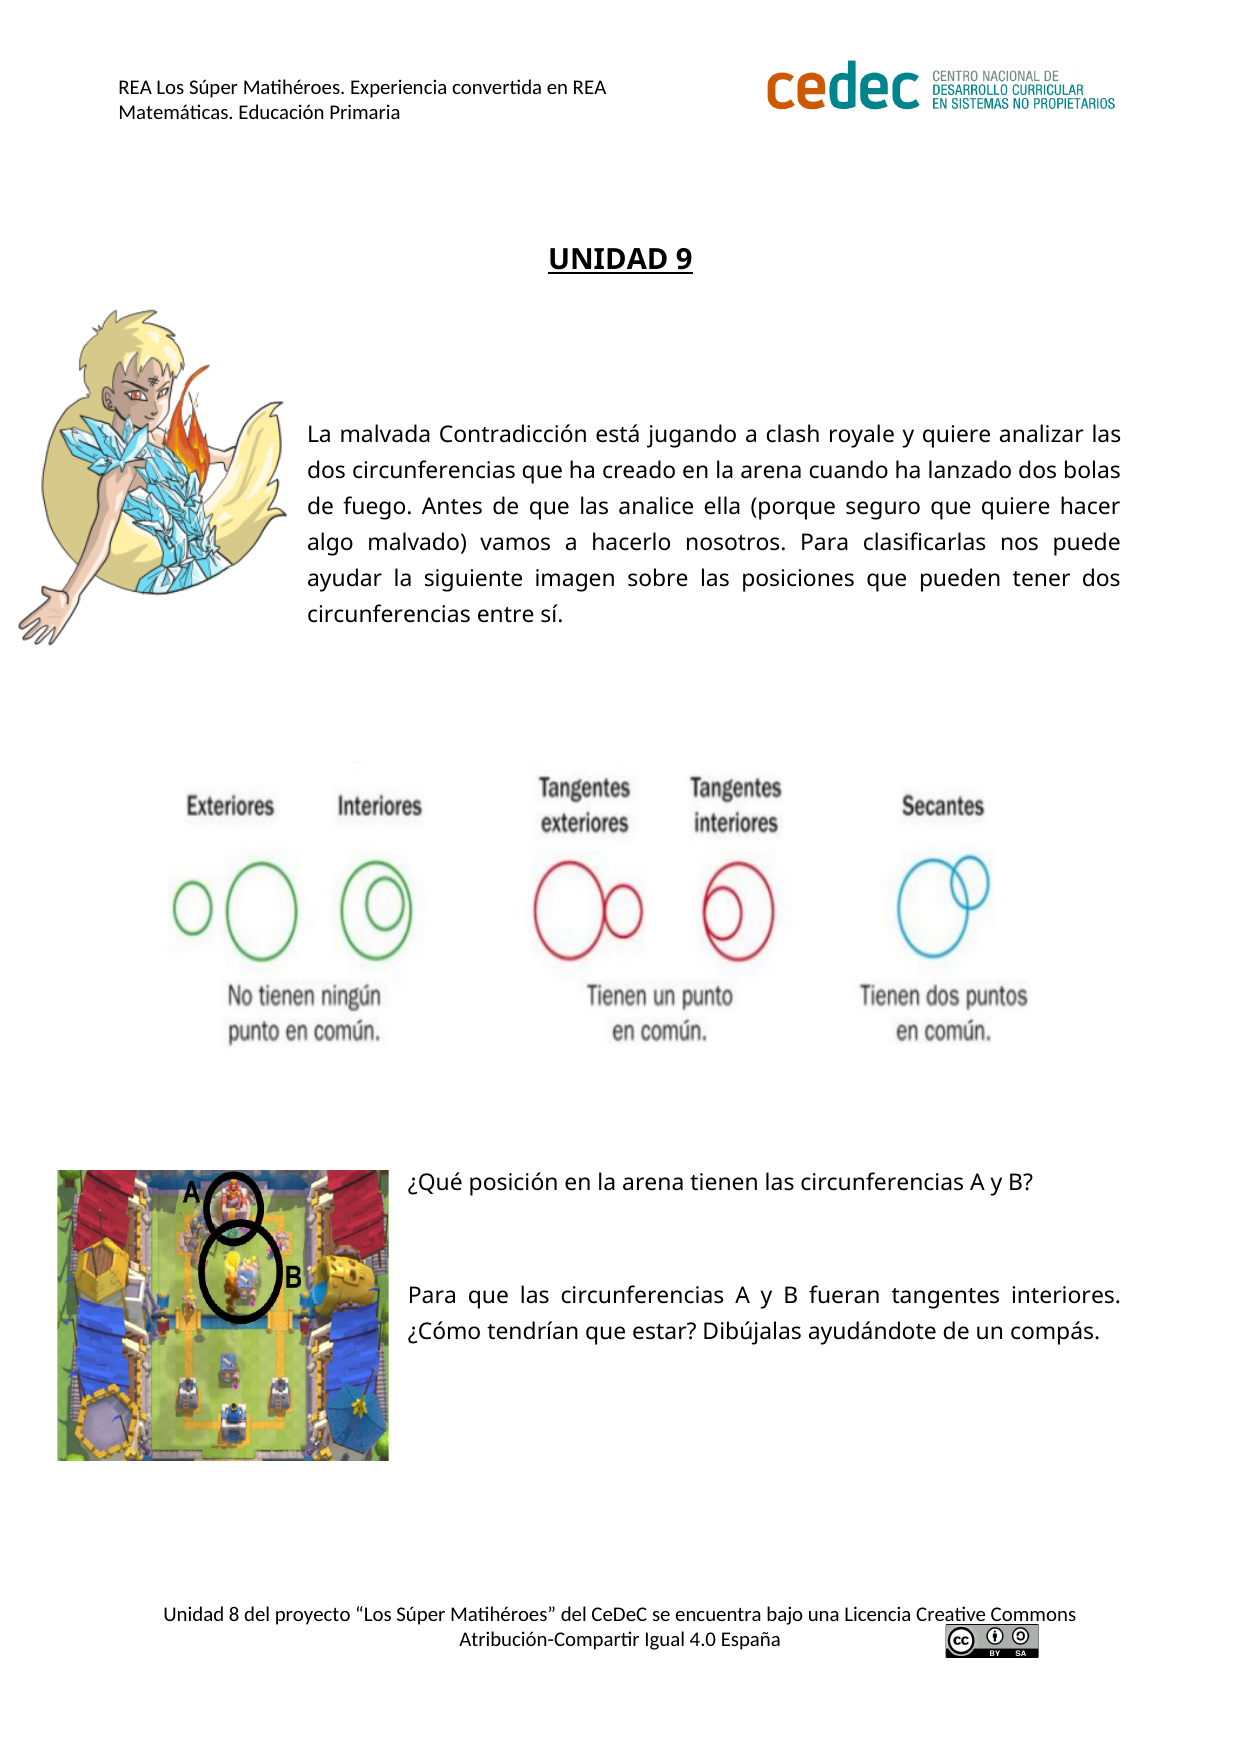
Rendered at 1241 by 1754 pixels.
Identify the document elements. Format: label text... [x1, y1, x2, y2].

text La malvada Contradicción está jugando a clash royale y quiere analizar las dos circunferencias que ha creado en la arena cuando ha lanzado dos bolas de fuego. Antes de que las analice ella (porque seguro que quiere hacer algo malvado) vamos a hacerlo nosotros. Para clasificarlas nos puede ayudar la siguiente imagen sobre las posiciones que pueden tener dos circunferencias entre sí. [288, 418, 1122, 629]
picture [57, 1170, 389, 1461]
picture [765, 58, 1123, 118]
text UNIDAD 9 [118, 238, 1122, 278]
text Para que las circunferencias A y B fueran tangentes interiores. ¿Cómo tendrían que estar? Dibújalas ayudándote de un compás. [389, 1279, 1122, 1346]
picture [167, 761, 1035, 1051]
picture [16, 309, 288, 651]
picture [945, 1624, 1039, 1658]
text ¿Qué posición en la arena tienen las circunferencias A y B? [118, 1166, 1122, 1197]
